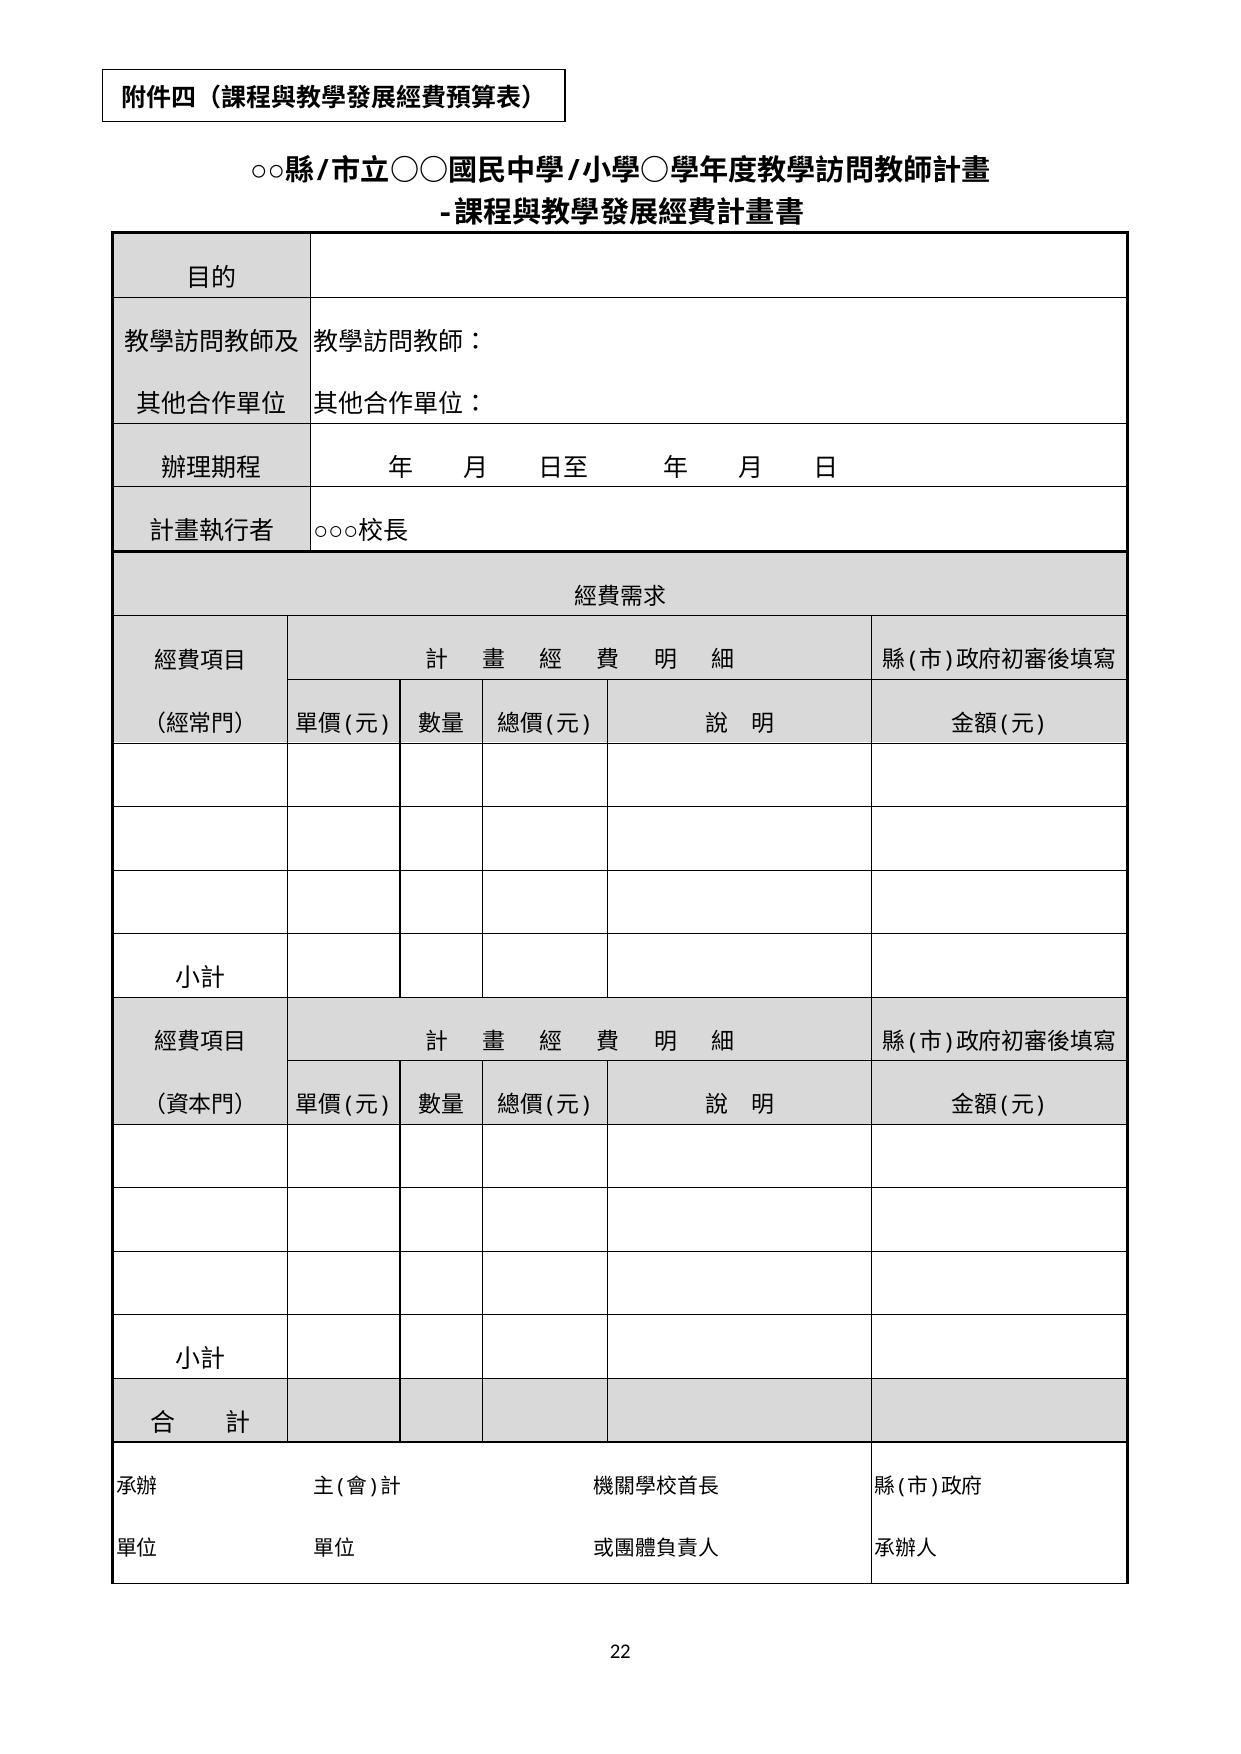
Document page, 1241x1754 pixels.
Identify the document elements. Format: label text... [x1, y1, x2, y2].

table_cell 教學訪問教師及 其他合作單位 [114, 298, 310, 423]
table_cell ○○○校長 [311, 487, 1126, 550]
table_header 目的 [114, 234, 310, 297]
table_cell 金額(元) [872, 1061, 1126, 1124]
table_cell 金額(元) [872, 680, 1126, 742]
table_cell [401, 807, 482, 869]
table_cell [114, 1252, 287, 1314]
table_cell [608, 1188, 871, 1251]
table_cell [288, 871, 399, 933]
table_cell [483, 1252, 607, 1314]
table_cell [401, 1315, 482, 1378]
table_cell [872, 1315, 1126, 1378]
table_cell [288, 1379, 399, 1441]
table_cell 說 明 [608, 1061, 871, 1124]
text [103, 70, 564, 121]
table_cell [872, 744, 1126, 806]
text 附件四（課程與教學發展經費預算表） [118, 77, 549, 113]
table_cell 經費需求 [114, 553, 1126, 615]
table_cell 機關學校首長 或團體負責人 [591, 1443, 871, 1583]
table_cell [608, 1315, 871, 1378]
table_cell [872, 934, 1126, 997]
table_cell [608, 934, 871, 997]
table_cell [401, 1125, 482, 1187]
table_cell [401, 1252, 482, 1314]
table_cell [288, 934, 399, 997]
table_cell 單價(元) [288, 680, 399, 742]
table_cell 數量 [401, 1061, 482, 1124]
table_cell [872, 1252, 1126, 1314]
table_cell [608, 871, 871, 933]
table_cell [288, 1315, 399, 1378]
table_cell [401, 871, 482, 933]
table_cell [401, 1379, 482, 1441]
table_cell 單價(元) [288, 1061, 399, 1124]
table_cell 縣(市)政府 承辦人 [872, 1443, 1126, 1583]
text -課程與教學發展經費計畫書 [148, 188, 1092, 231]
table_cell 總價(元) [483, 1061, 607, 1124]
table_cell [401, 744, 482, 806]
table_cell [483, 1379, 607, 1441]
table_cell 經費項目 （經常門） [114, 616, 287, 742]
table_cell [483, 1315, 607, 1378]
table_cell [288, 744, 399, 806]
table_cell 承辦 單位 [114, 1443, 310, 1583]
table_cell [608, 744, 871, 806]
table_cell [288, 1125, 399, 1187]
table_cell 說 明 [608, 680, 871, 742]
table_cell [608, 1125, 871, 1187]
text ○○縣/市立○○國民中學/小學○學年度教學訪問教師計畫 [148, 126, 1092, 188]
table_cell [114, 807, 287, 869]
table_cell 計畫執行者 [114, 487, 310, 550]
table_cell [401, 934, 482, 997]
table_cell 小計 [114, 1315, 287, 1378]
table_cell [401, 1188, 482, 1251]
table_cell [483, 1125, 607, 1187]
table_cell 縣(市)政府初審後填寫 [872, 616, 1126, 679]
table_cell 主(會)計 單位 [310, 1443, 591, 1583]
table_cell [872, 871, 1126, 933]
table_cell 年 月 日至 年 月 日 [311, 424, 1126, 486]
table_cell [483, 934, 607, 997]
table_cell [114, 744, 287, 806]
table_cell [483, 1188, 607, 1251]
table_cell 數量 [401, 680, 482, 742]
table_cell 合 計 [114, 1379, 287, 1441]
table_cell [114, 1188, 287, 1251]
table_cell [288, 1188, 399, 1251]
table_cell 小計 [114, 934, 287, 997]
table_cell [872, 1125, 1126, 1187]
table_cell 總價(元) [483, 680, 607, 742]
table_cell 計 畫 經 費 明 細 [288, 998, 871, 1060]
table_cell [483, 807, 607, 869]
table_cell [114, 1125, 287, 1187]
table_cell [114, 871, 287, 933]
table_cell [608, 1252, 871, 1314]
table_cell [608, 1379, 871, 1441]
table_cell 經費項目 （資本門） [114, 998, 287, 1124]
table_cell [872, 1188, 1126, 1251]
table_cell 計 畫 經 費 明 細 [288, 616, 871, 679]
table_cell [872, 1379, 1126, 1441]
table_cell 教學訪問教師： 其他合作單位： [311, 298, 1126, 423]
table_cell [288, 1252, 399, 1314]
table_header [311, 234, 1126, 297]
table_cell 辦理期程 [114, 424, 310, 486]
table_cell [483, 871, 607, 933]
table_cell [608, 807, 871, 869]
table_cell [872, 807, 1126, 869]
table_cell 縣(市)政府初審後填寫 [872, 998, 1126, 1060]
table_cell [483, 744, 607, 806]
table_cell [288, 807, 399, 869]
